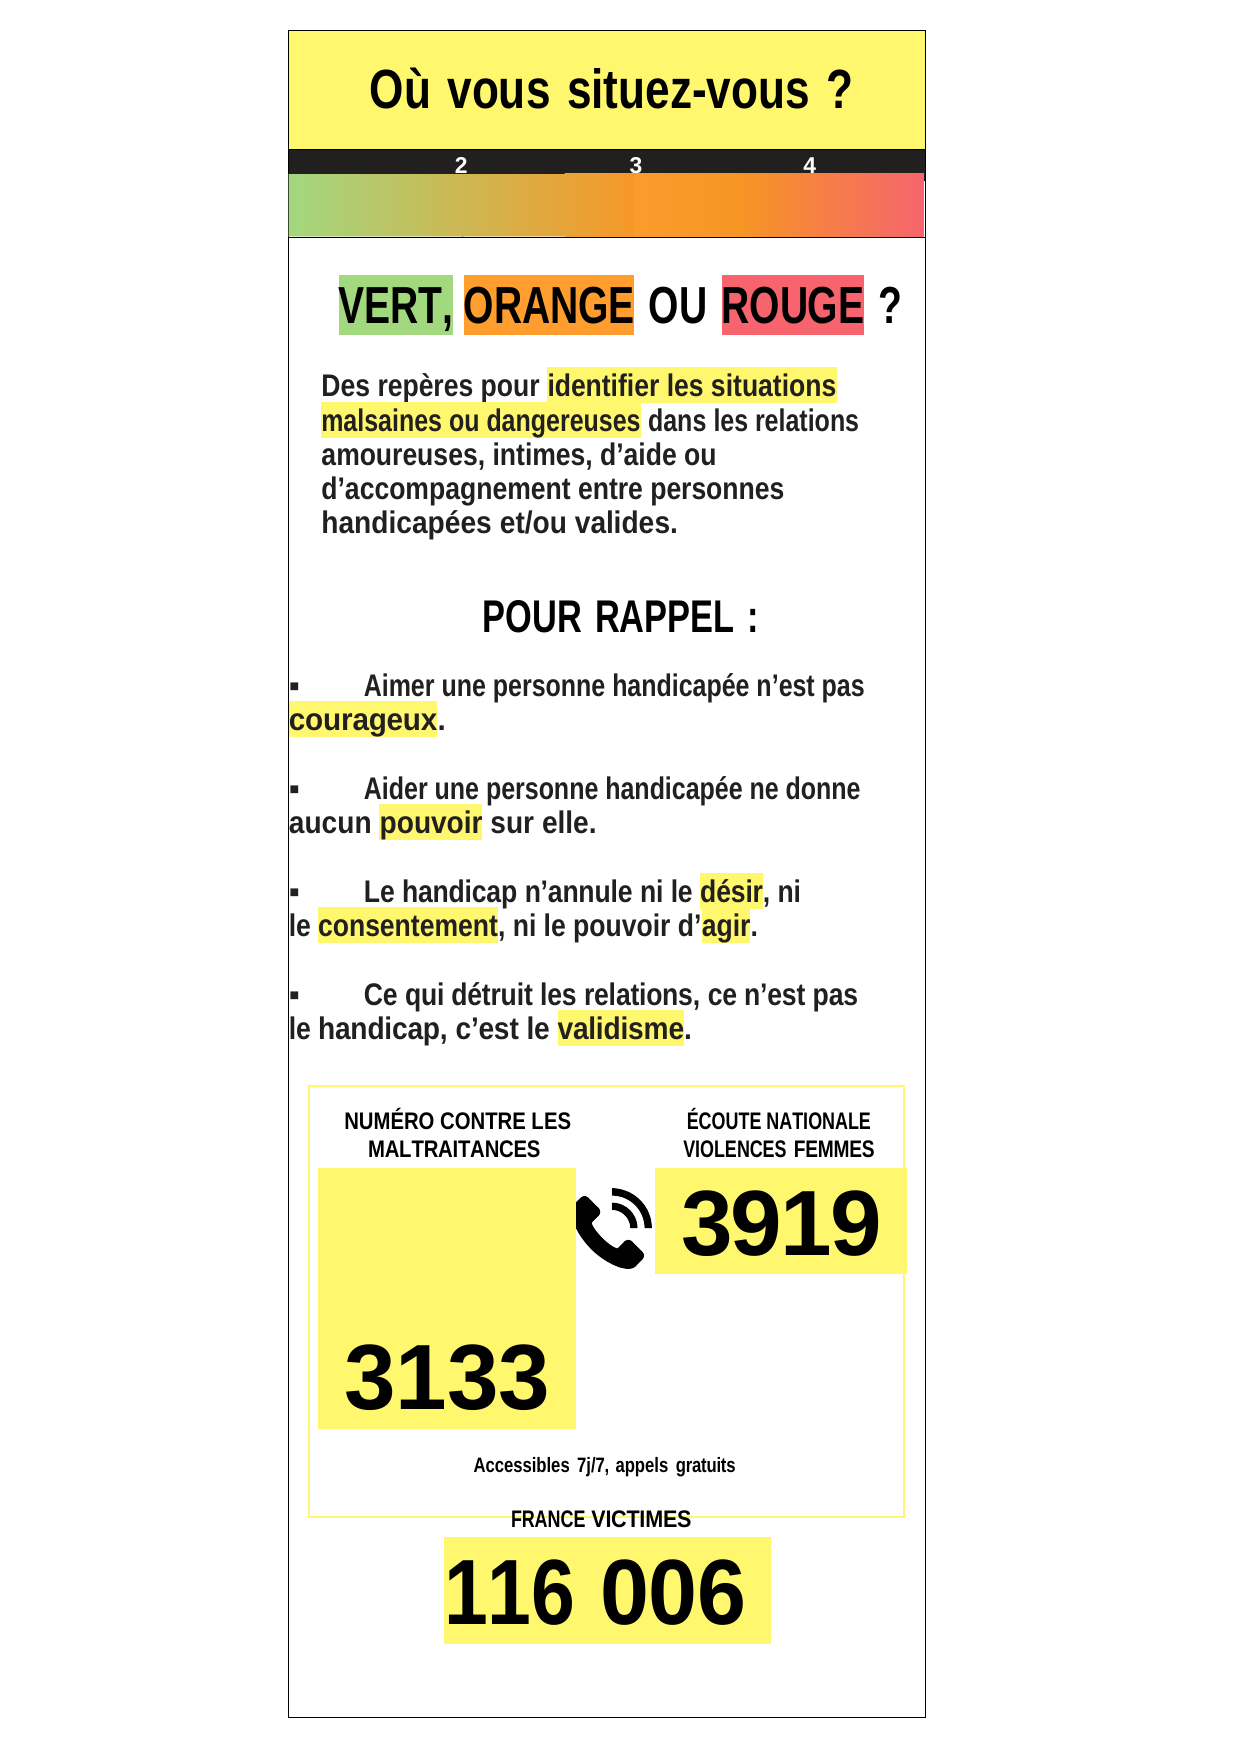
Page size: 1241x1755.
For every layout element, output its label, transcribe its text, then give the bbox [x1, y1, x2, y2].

table_header Où vous situez-vous ? [289, 31, 925, 149]
table_cell VERT, ORANGE OU ROUGE ? Des repères pour identifier les situations malsaines ou dangereuses dans les relations amoureuses, intimes, d’aide ou d’accompagnement entre personnes handicapées et/ou valides. POUR RAPPEL : Aimer une personne handicapée n’est pas courageux. Aider une personne handicapée ne donne aucun pouvoir sur elle. Le handicap n’annule ni le désir, ni le consentement, ni le pouvoir d’agir. Ce qui détruit les relations, ce n’est pas le handicap, c’est le validisme. NUMÉRO CONTRE LES ÉCOUTE NATIONALE MALTRAITANCES VIOLENCES FEMMES 3133 3919 Accessibles 7j/7, appels gratuits FRANCE VICTIMES 116 006 Un outil de sensibilisation créé par Laetitia Rebord et Chiara Kahn, en collaboration avec Les Dévalideuses, Conpassion et Sexpair. [289, 238, 925, 1717]
table_cell 2 3 4 [289, 150, 925, 180]
